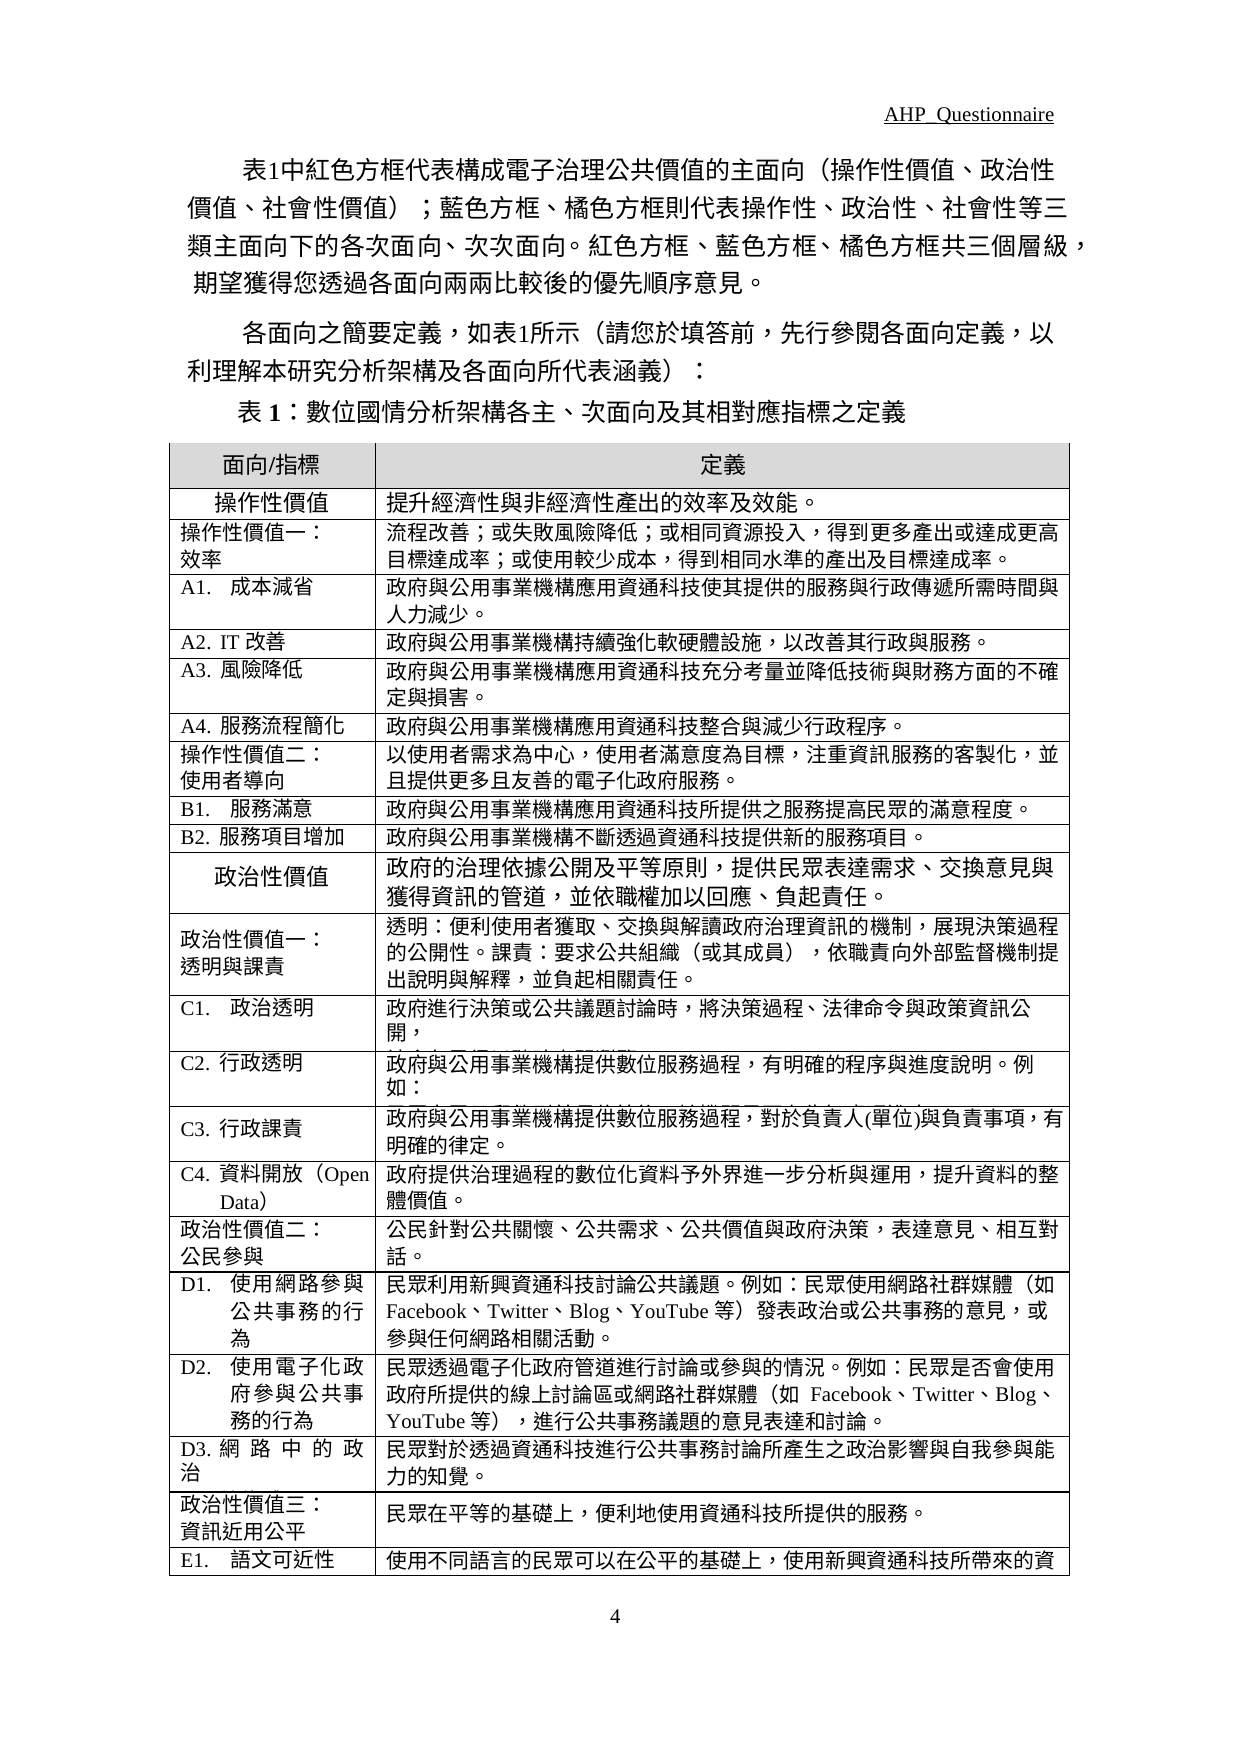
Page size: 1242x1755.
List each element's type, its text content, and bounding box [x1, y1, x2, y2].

table_cell 政治性價值 [170, 853, 375, 913]
table_cell 政治性價值一： 透明與課責 [170, 914, 375, 995]
table_cell 民眾在平等的基礎上，便利地使用資通科技所提供的服務。 [376, 1493, 1069, 1547]
table_cell 政治性價值二： 公民參與 [170, 1217, 375, 1271]
table_cell A2. IT 改善 [170, 630, 375, 657]
text 價值、社會性價值）；藍色方框、橘色方框則代表操作性、政治性、社會性等三 類主面向下的各次面向、次次面向。紅色方框、藍色方框、橘色方框共三個層級， 期望獲得您透過各面向兩兩比較後的優先順序意見。 [187, 187, 1069, 300]
table_cell C3. 行政課責 [170, 1107, 375, 1161]
table_cell 民眾對於透過資通科技進行公共事務討論所產生之政治影響與自我參與能 力的知覺。 [376, 1437, 1069, 1491]
table_cell 政治性價值三： 資訊近用公平 [170, 1493, 375, 1547]
table_cell 操作性價值二： 使用者導向 [170, 742, 375, 796]
text 表1中紅色方框代表構成電子治理公共價值的主面向（操作性價值、政治性 [242, 154, 1085, 186]
table_cell 政府的治理依據公開及平等原則，提供民眾表達需求、交換意見與 獲得資訊的管道，並依職權加以回應、負起責任。 [376, 853, 1069, 913]
table_cell 民眾利用新興資通科技討論公共議題。例如：民眾使用網路社群媒體（如 Facebook、Twitter、Blog、YouTube 等）發表政治或公共事務的意見，或 參與任何網路相關活動。 [376, 1273, 1069, 1354]
table_cell D3. 網 路 中 的 政 治 效能感 [170, 1437, 375, 1491]
table_header 面向/指標 [170, 443, 375, 488]
table_cell 政府與公用事業機構應用資通科技充分考量並降低技術與財務方面的不確 定與損害。 [376, 659, 1069, 713]
table_cell 操作性價值一： 效率 [170, 520, 375, 574]
table_cell 政府與公用事業機構不斷透過資通科技提供新的服務項目。 [376, 825, 1069, 852]
table_cell 民眾透過電子化政府管道進行討論或參與的情況。例如：民眾是否會使用 政府所提供的線上討論區或網路社群媒體（如 Facebook、Twitter、Blog、 YouTube 等），進行公共事務議題的意見表達和討論。 [376, 1355, 1069, 1436]
table_cell 操作性價值 [170, 489, 375, 519]
table_cell 政府與公用事業機構應用資通科技整合與減少行政程序。 [376, 714, 1069, 741]
table_cell 使用不同語言的民眾可以在公平的基礎上，使用新興資通科技所帶來的資 [376, 1548, 1069, 1575]
table_cell 透明：便利使用者獲取、交換與解讀政府治理資訊的機制，展現決策過程 的公開性。課責：要求公共組織（或其成員），依職責向外部監督機制提 出說明與解釋，並負起相關責任。 [376, 914, 1069, 995]
table_cell A3. 風險降低 [170, 659, 375, 713]
table_cell D1. 使用網路參與 公共事務的行 為 [170, 1273, 375, 1354]
table_cell 政府提供治理過程的數位化資料予外界進一步分析與運用，提升資料的整 體價值。 [376, 1162, 1069, 1216]
table_cell 政府與公用事業機構持續強化軟硬體設施，以改善其行政與服務。 [376, 630, 1069, 657]
table_cell 政府與公用事業機構提供數位服務過程，有明確的程序與進度說明。例如： 民眾寫電子郵件到首長信箱後，該機關是否有告知處理進度。 [376, 1052, 1069, 1106]
text 各面向之簡要定義，如表1所示（請您於填答前，先行參閱各面向定義，以 利理解本研究分析架構及各面向所代表涵義）： [187, 312, 1063, 387]
table_cell 政府進行決策或公共議題討論時，將決策過程、法律命令與政策資訊公開， 社會各界得以隨時查閱瀏覽。 [376, 996, 1069, 1051]
table_cell 政府與公用事業機構應用資通科技使其提供的服務與行政傳遞所需時間與 人力減少。 [376, 575, 1069, 629]
table_cell E1. 語文可近性 [170, 1548, 375, 1575]
text 表 1：數位國情分析架構各主、次面向及其相對應指標之定義 [237, 392, 1085, 428]
table_cell 流程改善；或失敗風險降低；或相同資源投入，得到更多產出或達成更高 目標達成率；或使用較少成本，得到相同水準的產出及目標達成率。 [376, 520, 1069, 574]
table_cell 提升經濟性與非經濟性產出的效率及效能。 [376, 489, 1069, 519]
table_cell 公民針對公共關懷、公共需求、公共價值與政府決策，表達意見、相互對 話。 [376, 1217, 1069, 1271]
table_cell C4. 資料開放（Open Data） [170, 1162, 375, 1216]
table_cell C1. 政治透明 [170, 996, 375, 1051]
table_header 定義 [376, 443, 1069, 488]
table_cell 以使用者需求為中心，使用者滿意度為目標，注重資訊服務的客製化，並 且提供更多且友善的電子化政府服務。 [376, 742, 1069, 796]
table_cell B1. 服務滿意 [170, 797, 375, 824]
table_cell A1. 成本減省 [170, 575, 375, 629]
table_cell D2. 使用電子化政 府參與公共事 務的行為 [170, 1355, 375, 1436]
table_cell 政府與公用事業機構應用資通科技所提供之服務提高民眾的滿意程度。 [376, 797, 1069, 824]
table_cell 政府與公用事業機構提供數位服務過程，對於負責人(單位)與負責事項，有 明確的律定。 [376, 1107, 1069, 1161]
table_cell A4. 服務流程簡化 [170, 714, 375, 741]
table_cell C2. 行政透明 [170, 1052, 375, 1106]
table_cell B2. 服務項目增加 [170, 825, 375, 852]
